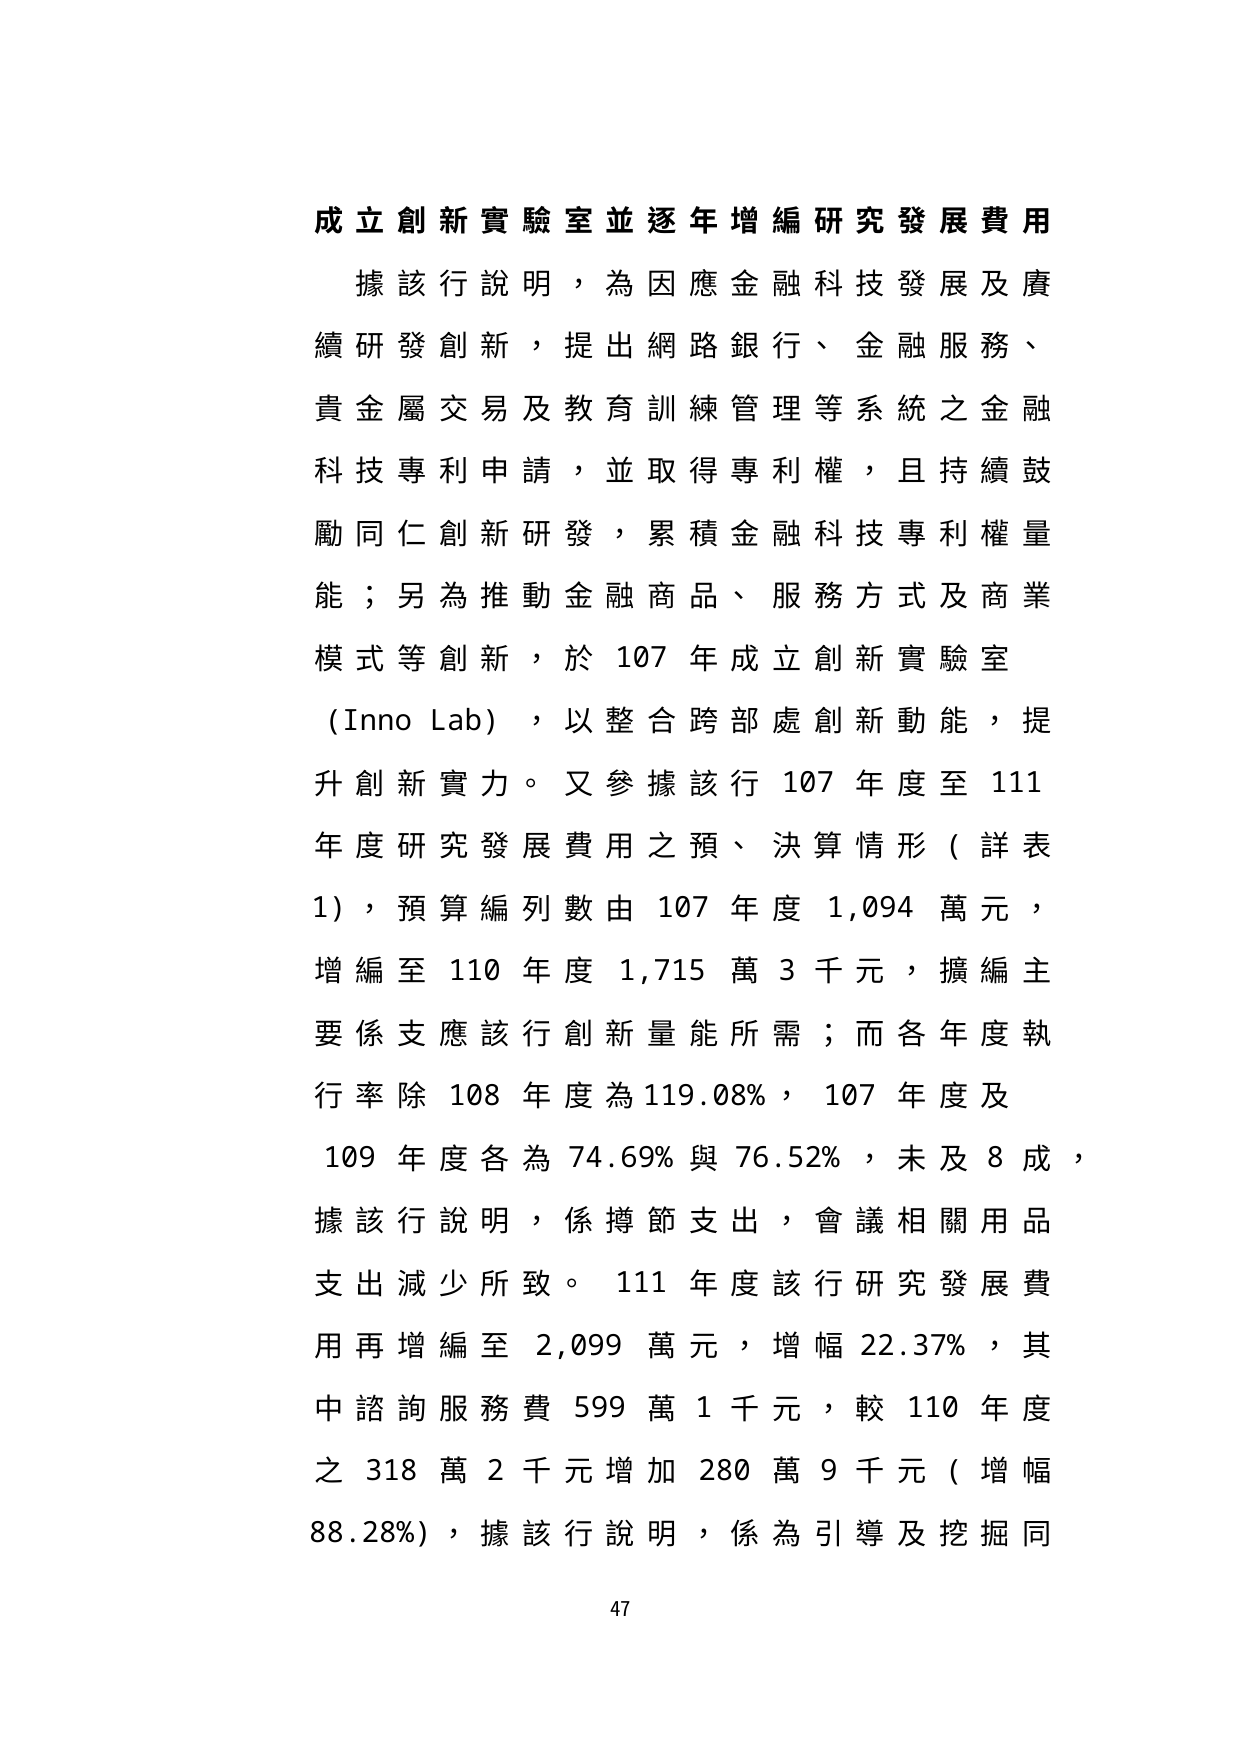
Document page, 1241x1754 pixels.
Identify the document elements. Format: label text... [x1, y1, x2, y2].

text 成立創新實驗室並逐年增編研究發展費用 [242, 177, 1058, 240]
text 據該行說明，為因應金融科技發展及賡續研發創新，提出網路銀行、金融服務、貴金屬交易及教育訓練管理等系統之金融科技專利申請，並取得專利權，且持續鼓勵同仁創新研發，累積金融科技專利權量能；另為推動金融商品、服務方式及商業模式等創新，於107年成立創新實驗室(Inno Lab)，以整合跨部處創新動能，提升創新實力。又參據該行107年度至111年度研究發展費用之預、決算情形(詳表1)，預算編列數由107年度1,094萬元，增編至110年度1,715萬3千元，擴編主要係支應該行創新量能所需；而各年度執行率除108年度為119.08%，107年度及109年度各為74.69%與76.52%，未及8成，據該行說明，係撙節支出，會議相關用品支出減少所致。111年度該行研究發展費用再增編至2,099萬元，增幅22.37%，其中諮詢服務費599萬1千元，較110年度之318萬2千元增加280萬9千元(增幅88.28%)，據該行說明，係為引導及挖掘同仁具有可專利性之金融創新產品、技術服務及相關構想具體化，規劃委由專利服務機構協助辦理該行申請各項專利提案申請及審查過程中之專利申請文件撰寫、申復或再審查答辯等各項專業服務。 [271, 240, 1058, 1552]
